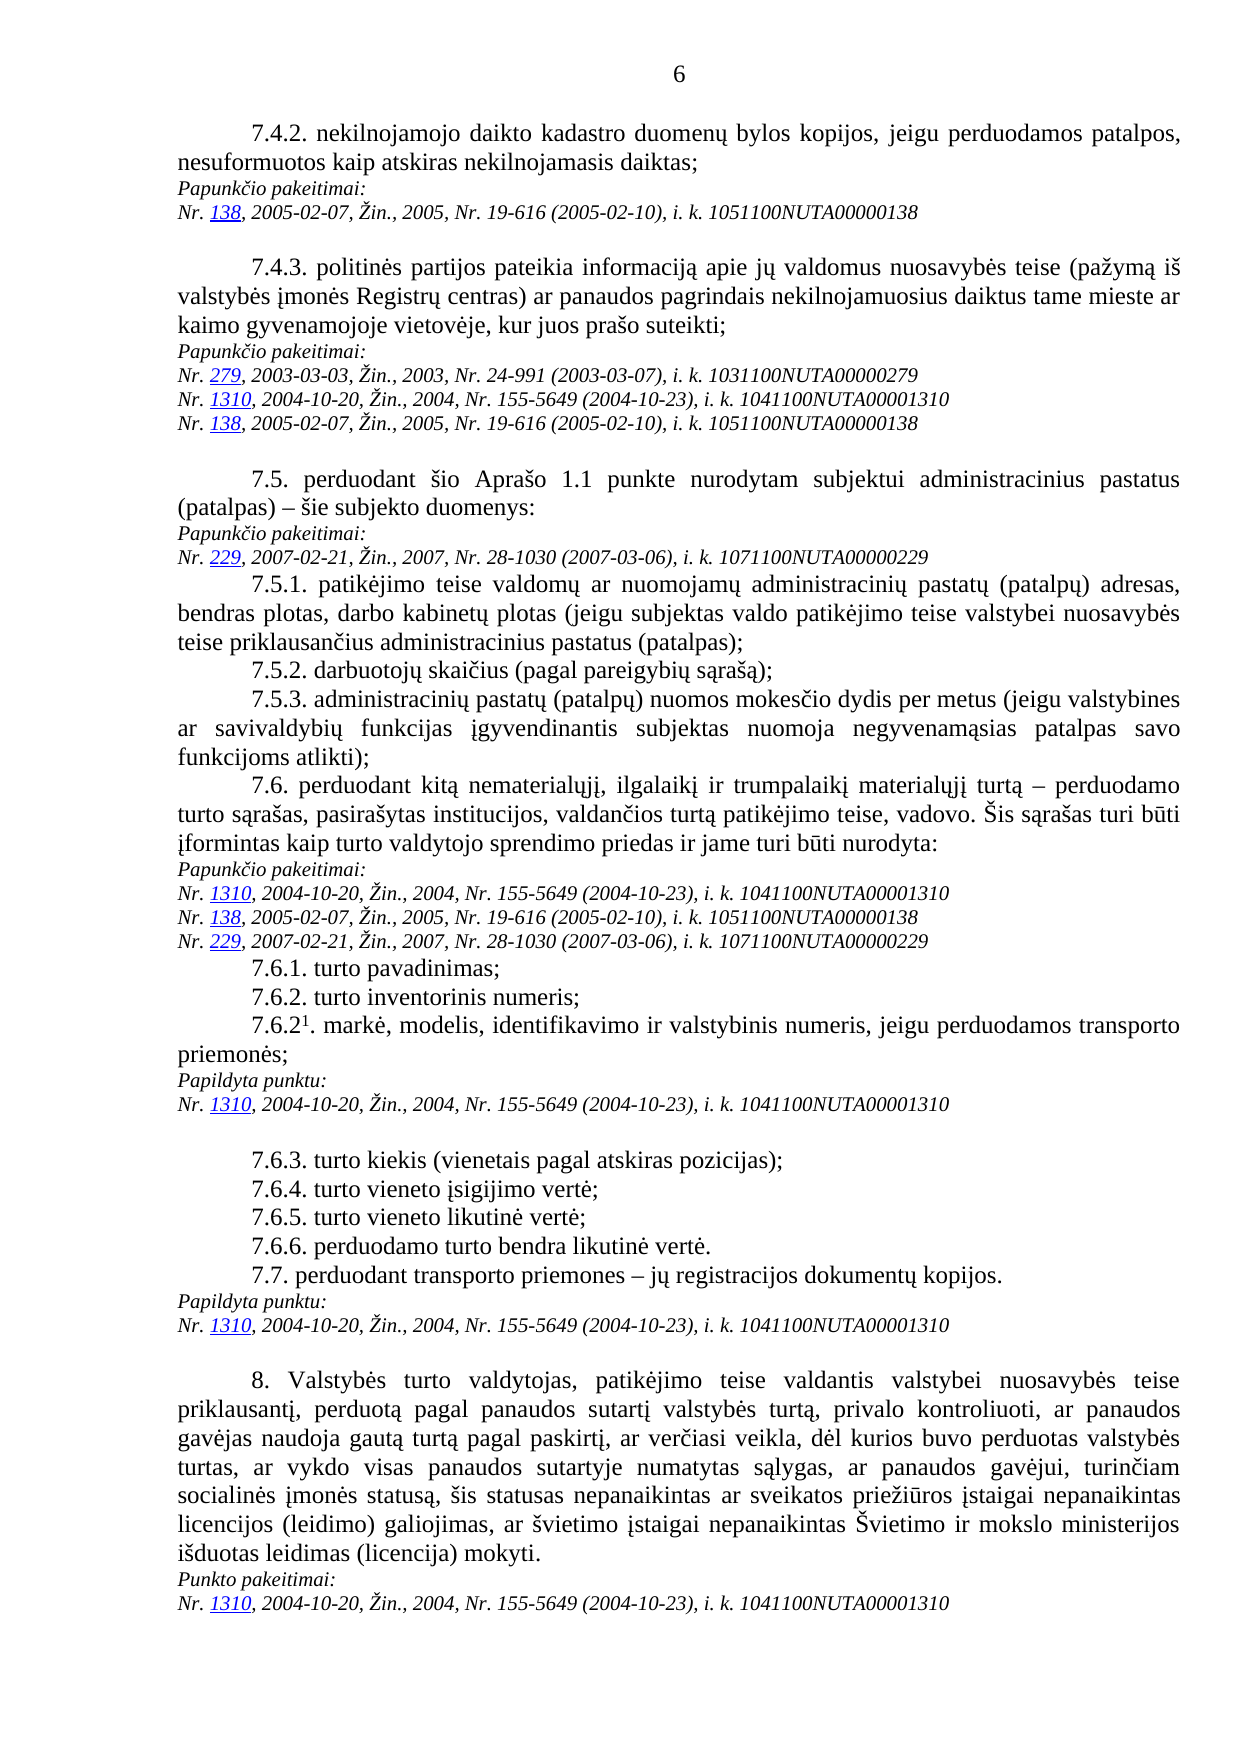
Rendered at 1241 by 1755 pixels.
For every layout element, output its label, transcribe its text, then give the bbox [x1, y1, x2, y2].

text Nr. 229, 2007-02-21, Žin., 2007, Nr. 28-1030 (2007-03-06), i. k. 1071100NUTA00000229 [177, 545, 1181, 569]
text 7.6.4. turto vieneto įsigijimo vertė; [177, 1174, 1181, 1202]
text 7.4.3. politinės partijos pateikia informaciją apie jų valdomus nuosavybės teise (pažymą iš valstybės įmonės Registrų centras) ar panaudos pagrindais nekilnojamuosius daiktus tame mieste ar kaimo gyvenamojoje vietovėje, kur juos prašo suteikti; [177, 252, 1181, 339]
text Papildyta punktu: [177, 1068, 1181, 1092]
text Punkto pakeitimai: [177, 1567, 1181, 1591]
text Nr. 1310, 2004-10-20, Žin., 2004, Nr. 155-5649 (2004-10-23), i. k. 1041100NUTA00001310 [177, 387, 1181, 411]
text Nr. 138, 2005-02-07, Žin., 2005, Nr. 19-616 (2005-02-10), i. k. 1051100NUTA00000138 [177, 200, 1181, 224]
text Papunkčio pakeitimai: [177, 176, 1181, 200]
text 7.7. perduodant transporto priemones – jų registracijos dokumentų kopijos. [177, 1260, 1181, 1289]
text Nr. 1310, 2004-10-20, Žin., 2004, Nr. 155-5649 (2004-10-23), i. k. 1041100NUTA00001310 [177, 1092, 1181, 1116]
text 7.6.1. turto pavadinimas; [177, 953, 1181, 982]
text Nr. 1310, 2004-10-20, Žin., 2004, Nr. 155-5649 (2004-10-23), i. k. 1041100NUTA00001310 [177, 1313, 1181, 1337]
text Nr. 1310, 2004-10-20, Žin., 2004, Nr. 155-5649 (2004-10-23), i. k. 1041100NUTA00001310 [177, 1591, 1181, 1615]
text Papunkčio pakeitimai: [177, 521, 1181, 545]
text Nr. 279, 2003-03-03, Žin., 2003, Nr. 24-991 (2003-03-07), i. k. 1031100NUTA00000279 [177, 363, 1181, 387]
text 7.6.6. perduodamo turto bendra likutinė vertė. [177, 1231, 1181, 1260]
text 7.4.2. nekilnojamojo daikto kadastro duomenų bylos kopijos, jeigu perduodamos patalpos, nesuformuotos kaip atskiras nekilnojamasis daiktas; [177, 118, 1181, 176]
text Nr. 138, 2005-02-07, Žin., 2005, Nr. 19-616 (2005-02-10), i. k. 1051100NUTA00000138 [177, 905, 1181, 929]
text 7.5.3. administracinių pastatų (patalpų) nuomos mokesčio dydis per metus (jeigu valstybines ar savivaldybių funkcijas įgyvendinantis subjektas nuomoja negyvenamąsias patalpas savo funkcijoms atlikti); [177, 684, 1181, 771]
text 7.6.3. turto kiekis (vienetais pagal atskiras pozicijas); [177, 1145, 1181, 1174]
text 7.5.1. patikėjimo teise valdomų ar nuomojamų administracinių pastatų (patalpų) adresas, bendras plotas, darbo kabinetų plotas (jeigu subjektas valdo patikėjimo teise valstybei nuosavybės teise priklausančius administracinius pastatus (patalpas); [177, 569, 1181, 656]
text Papunkčio pakeitimai: [177, 857, 1181, 881]
text 8. Valstybės turto valdytojas, patikėjimo teise valdantis valstybei nuosavybės teise priklausantį, perduotą pagal panaudos sutartį valstybės turtą, privalo kontroliuoti, ar panaudos gavėjas naudoja gautą turtą pagal paskirtį, ar verčiasi veikla, dėl kurios buvo perduotas valstybės turtas, ar vykdo visas panaudos sutartyje numatytas sąlygas, ar panaudos gavėjui, turinčiam socialinės įmonės statusą, šis statusas nepanaikintas ar sveikatos priežiūros įstaigai nepanaikintas licencijos (leidimo) galiojimas, ar švietimo įstaigai nepanaikintas Švietimo ir mokslo ministerijos išduotas leidimas (licencija) mokyti. [177, 1366, 1181, 1567]
text Papildyta punktu: [177, 1289, 1181, 1313]
text Nr. 229, 2007-02-21, Žin., 2007, Nr. 28-1030 (2007-03-06), i. k. 1071100NUTA00000229 [177, 929, 1181, 953]
text Papunkčio pakeitimai: [177, 339, 1181, 363]
text Nr. 138, 2005-02-07, Žin., 2005, Nr. 19-616 (2005-02-10), i. k. 1051100NUTA00000138 [177, 411, 1181, 435]
text 7.6.2. turto inventorinis numeris; [177, 982, 1181, 1011]
text 7.5. perduodant šio Aprašo 1.1 punkte nurodytam subjektui administracinius pastatus (patalpas) – šie subjekto duomenys: [177, 464, 1181, 521]
text 7.6.21. markė, modelis, identifikavimo ir valstybinis numeris, jeigu perduodamos transporto priemonės; [177, 1011, 1181, 1068]
text 7.5.2. darbuotojų skaičius (pagal pareigybių sąrašą); [177, 656, 1181, 684]
text Nr. 1310, 2004-10-20, Žin., 2004, Nr. 155-5649 (2004-10-23), i. k. 1041100NUTA00001310 [177, 881, 1181, 905]
text 7.6. perduodant kitą nematerialųjį, ilgalaikį ir trumpalaikį materialųjį turtą – perduodamo turto sąrašas, pasirašytas institucijos, valdančios turtą patikėjimo teise, vadovo. Šis sąrašas turi būti įformintas kaip turto valdytojo sprendimo priedas ir jame turi būti nurodyta: [177, 771, 1181, 857]
text 7.6.5. turto vieneto likutinė vertė; [177, 1202, 1181, 1231]
